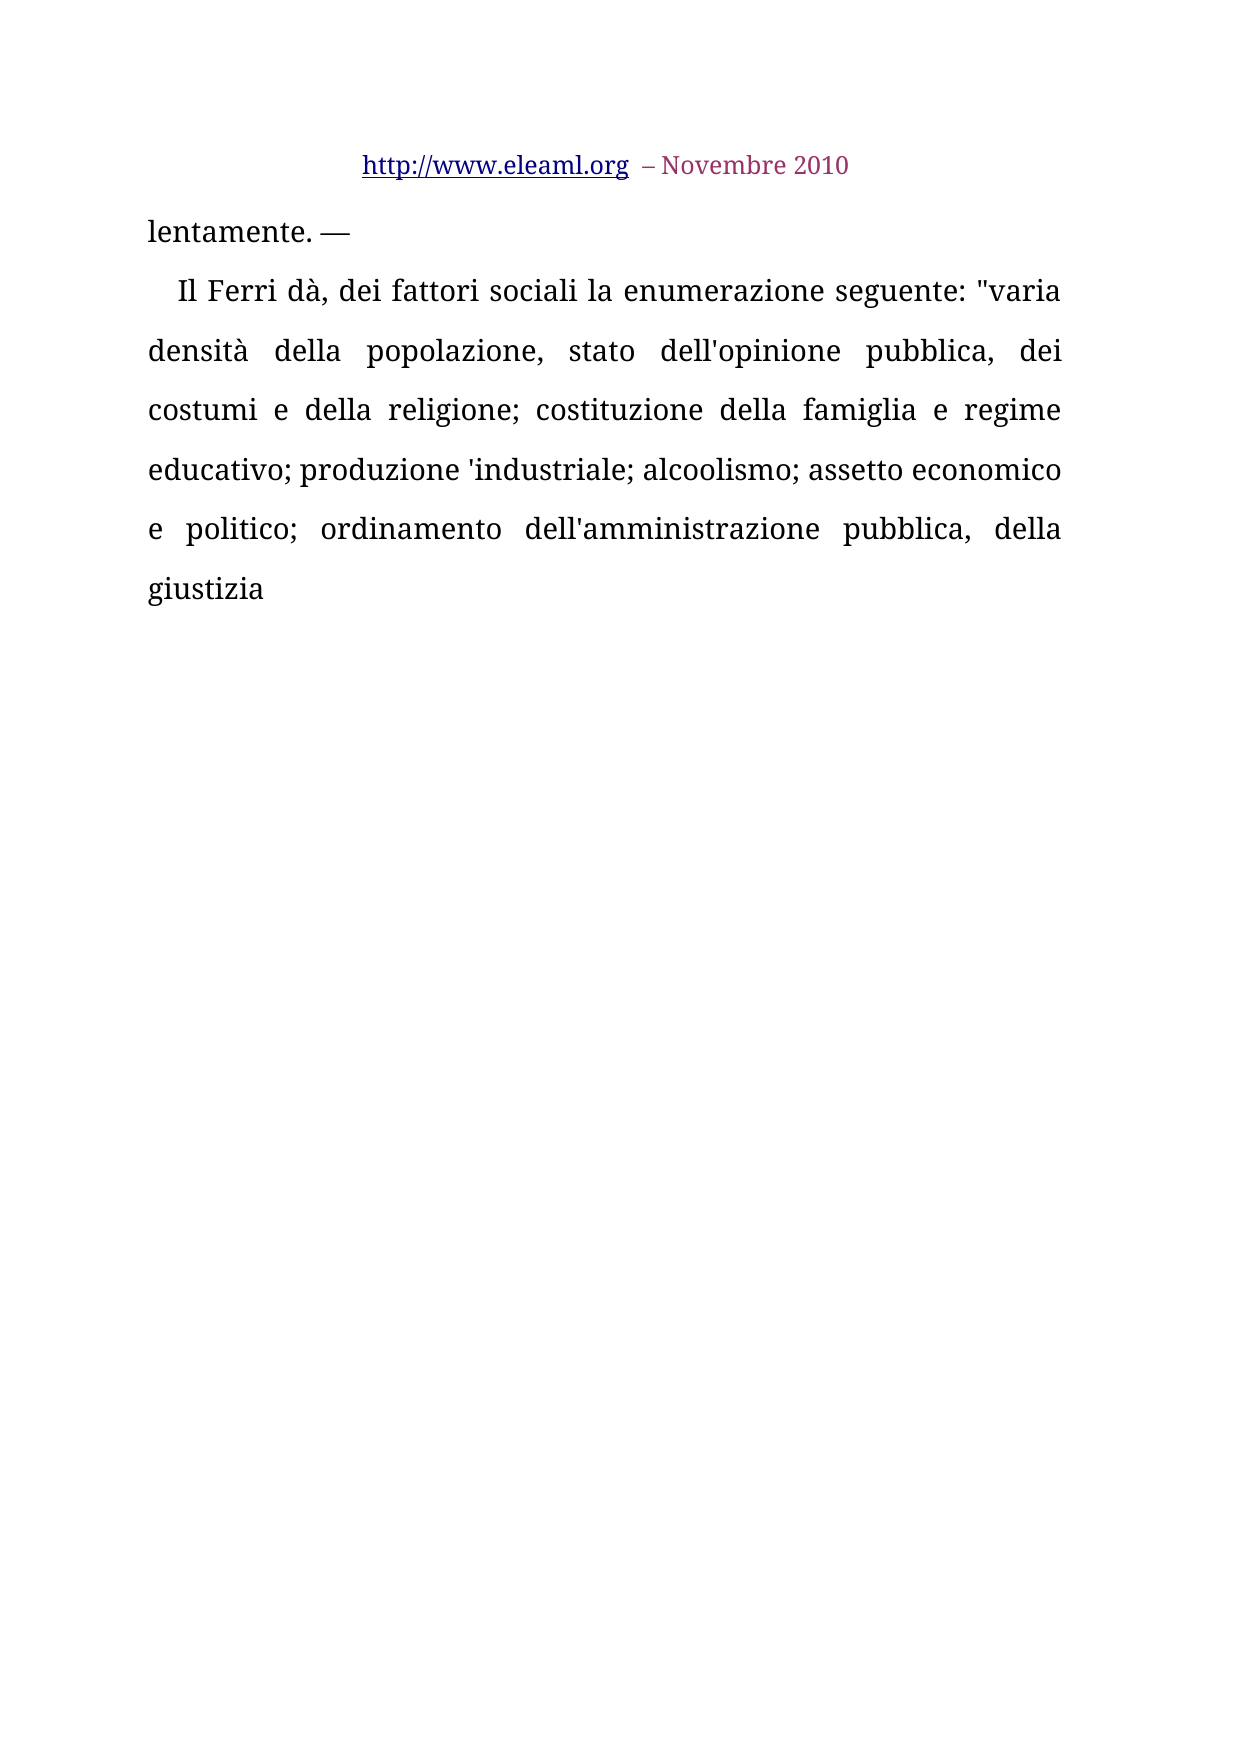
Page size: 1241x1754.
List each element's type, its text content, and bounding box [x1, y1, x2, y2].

text lentamente. — [148, 211, 1063, 251]
text Il Ferri dà, dei fattori sociali la enumerazione seguente: "varia densità della popolazione, stato dell'opinione pubblica, dei costumi e della religione; costituzione della famiglia e regime educativo; produzione 'industriale; alcoolismo; assetto economico e politico; ordinamento dell'amministrazione pubblica, della giustizia [148, 271, 1063, 608]
